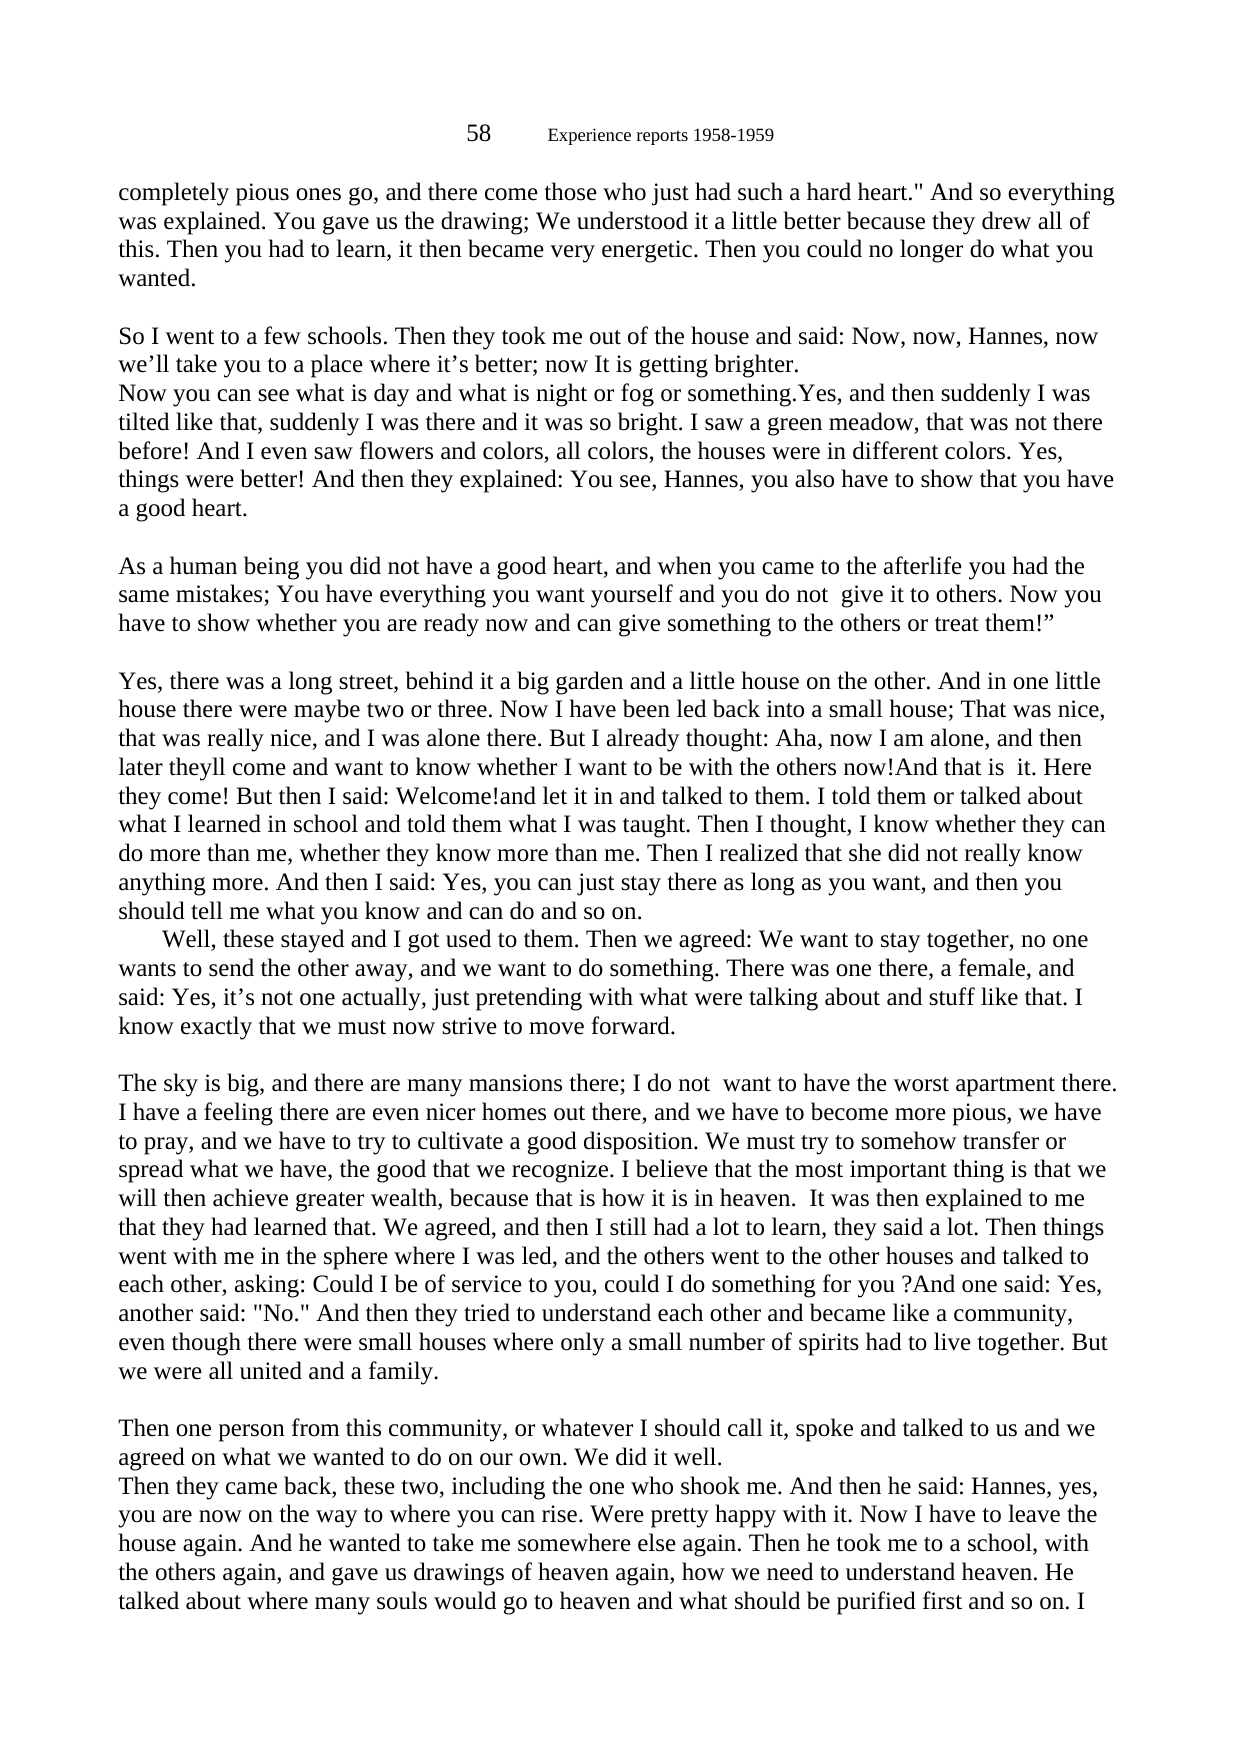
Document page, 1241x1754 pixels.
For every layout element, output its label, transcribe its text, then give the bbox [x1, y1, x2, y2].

text completely pious ones go, and there come those who just had such a hard heart." And so everything was explained. You gave us the drawing; We understood it a little better because they drew all of this. Then you had to learn, it then became very energetic. Then you could no longer do what you wanted. [118, 177, 1122, 292]
text As a human being you did not have a good heart, and when you came to the afterlife you had the same mistakes; You have everything you want yourself and you do not give it to others. Now you have to show whether you are ready now and can give something to the others or treat them!” [118, 551, 1122, 637]
text So I went to a few schools. Then they took me out of the house and said: Now, now, Hannes, now we’ll take you to a place where it’s better; now It is getting brighter. [118, 321, 1122, 378]
text Then one person from this community, or whatever I should call it, spoke and talked to us and we agreed on what we wanted to do on our own. We did it well. [118, 1413, 1122, 1471]
text The sky is big, and there are many mansions there; I do not want to have the worst apartment there. I have a feeling there are even nicer homes out there, and we have to become more pious, we have to pray, and we have to try to cultivate a good disposition. We must try to somehow transfer or spread what we have, the good that we recognize. I believe that the most important thing is that we will then achieve greater wealth, because that is how it is in heaven. It was then explained to me that they had learned that. We agreed, and then I still had a lot to learn, they said a lot. Then things went with me in the sphere where I was led, and the others went to the other houses and talked to each other, asking: Could I be of service to you, could I do something for you ?And one said: Yes, another said: "No." And then they tried to understand each other and became like a community, even though there were small houses where only a small number of spirits had to live together. But we were all united and a family. [118, 1068, 1122, 1384]
text Then they came back, these two, including the one who shook me. And then he said: Hannes, yes, you are now on the way to where you can rise. Were pretty happy with it. Now I have to leave the house again. And he wanted to take me somewhere else again. Then he took me to a school, with the others again, and gave us drawings of heaven again, how we need to understand heaven. He talked about where many souls would go to heaven and what should be purified first and so on. I [118, 1471, 1122, 1614]
text Now you can see what is day and what is night or fog or something.Yes, and then suddenly I was tilted like that, suddenly I was there and it was so bright. I saw a green meadow, that was not there before! And I even saw flowers and colors, all colors, the houses were in different colors. Yes, things were better! And then they explained: You see, Hannes, you also have to show that you have a good heart. [118, 378, 1122, 522]
text Yes, there was a long street, behind it a big garden and a little house on the other. And in one little house there were maybe two or three. Now I have been led back into a small house; That was nice, that was really nice, and I was alone there. But I already thought: Aha, now I am alone, and then later theyll come and want to know whether I want to be with the others now!And that is it. Here they come! But then I said: Welcome!and let it in and talked to them. I told them or talked about what I learned in school and told them what I was taught. Then I thought, I know whether they can do more than me, whether they know more than me. Then I realized that she did not really know anything more. And then I said: Yes, you can just stay there as long as you want, and then you should tell me what you know and can do and so on. [118, 666, 1122, 924]
text Well, these stayed and I got used to them. Then we agreed: We want to stay together, no one wants to send the other away, and we want to do something. There was one there, a female, and said: Yes, it’s not one actually, just pretending with what were talking about and stuff like that. I know exactly that we must now strive to move forward. [118, 924, 1122, 1039]
